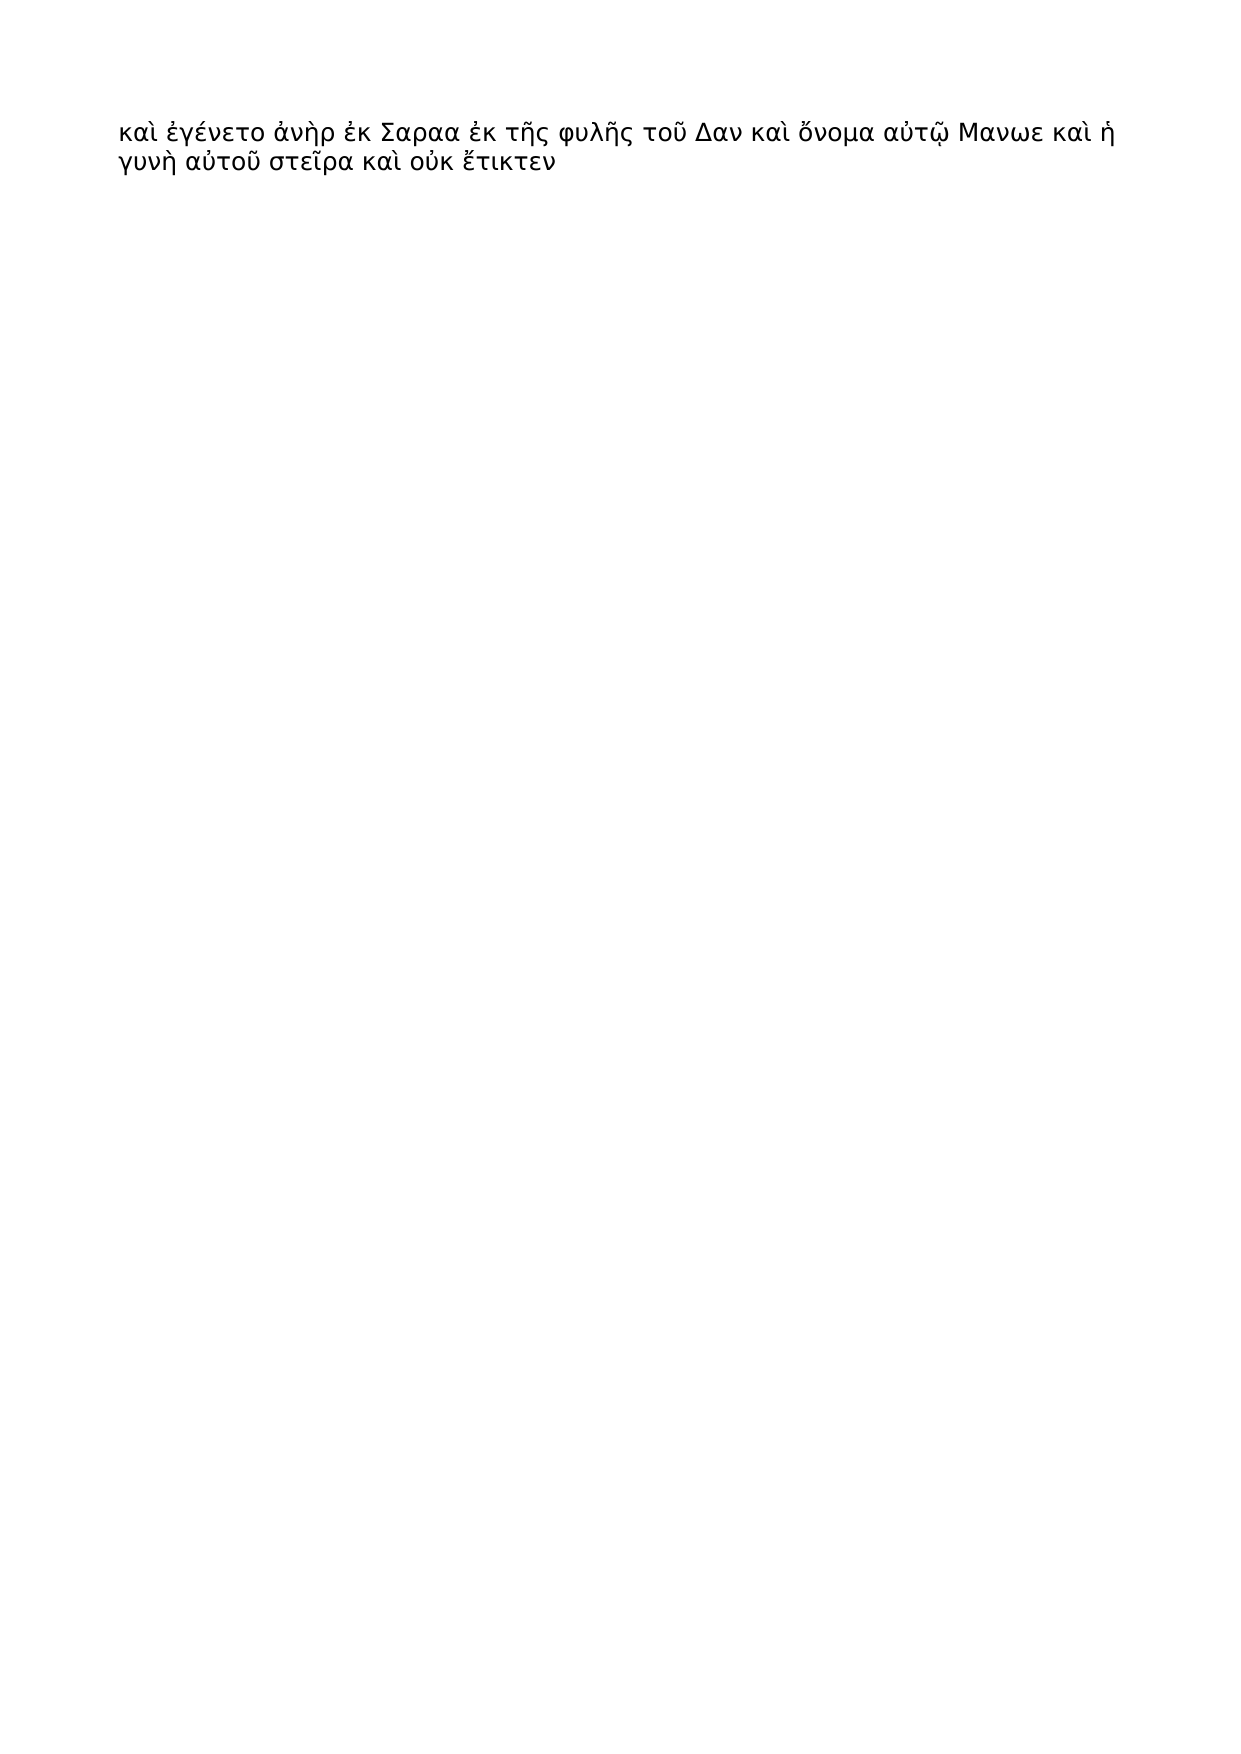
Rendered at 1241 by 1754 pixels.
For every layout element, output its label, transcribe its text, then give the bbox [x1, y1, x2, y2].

text καὶ ἐγένετο ἀνὴρ ἐκ Σαραα ἐκ τῆς φυλῆς τοῦ Δαν καὶ ὄνομα αὐτῷ Μανωε καὶ ἡ γυνὴ αὐτοῦ στεῖρα καὶ οὐκ ἔτικτεν [118, 118, 1122, 176]
